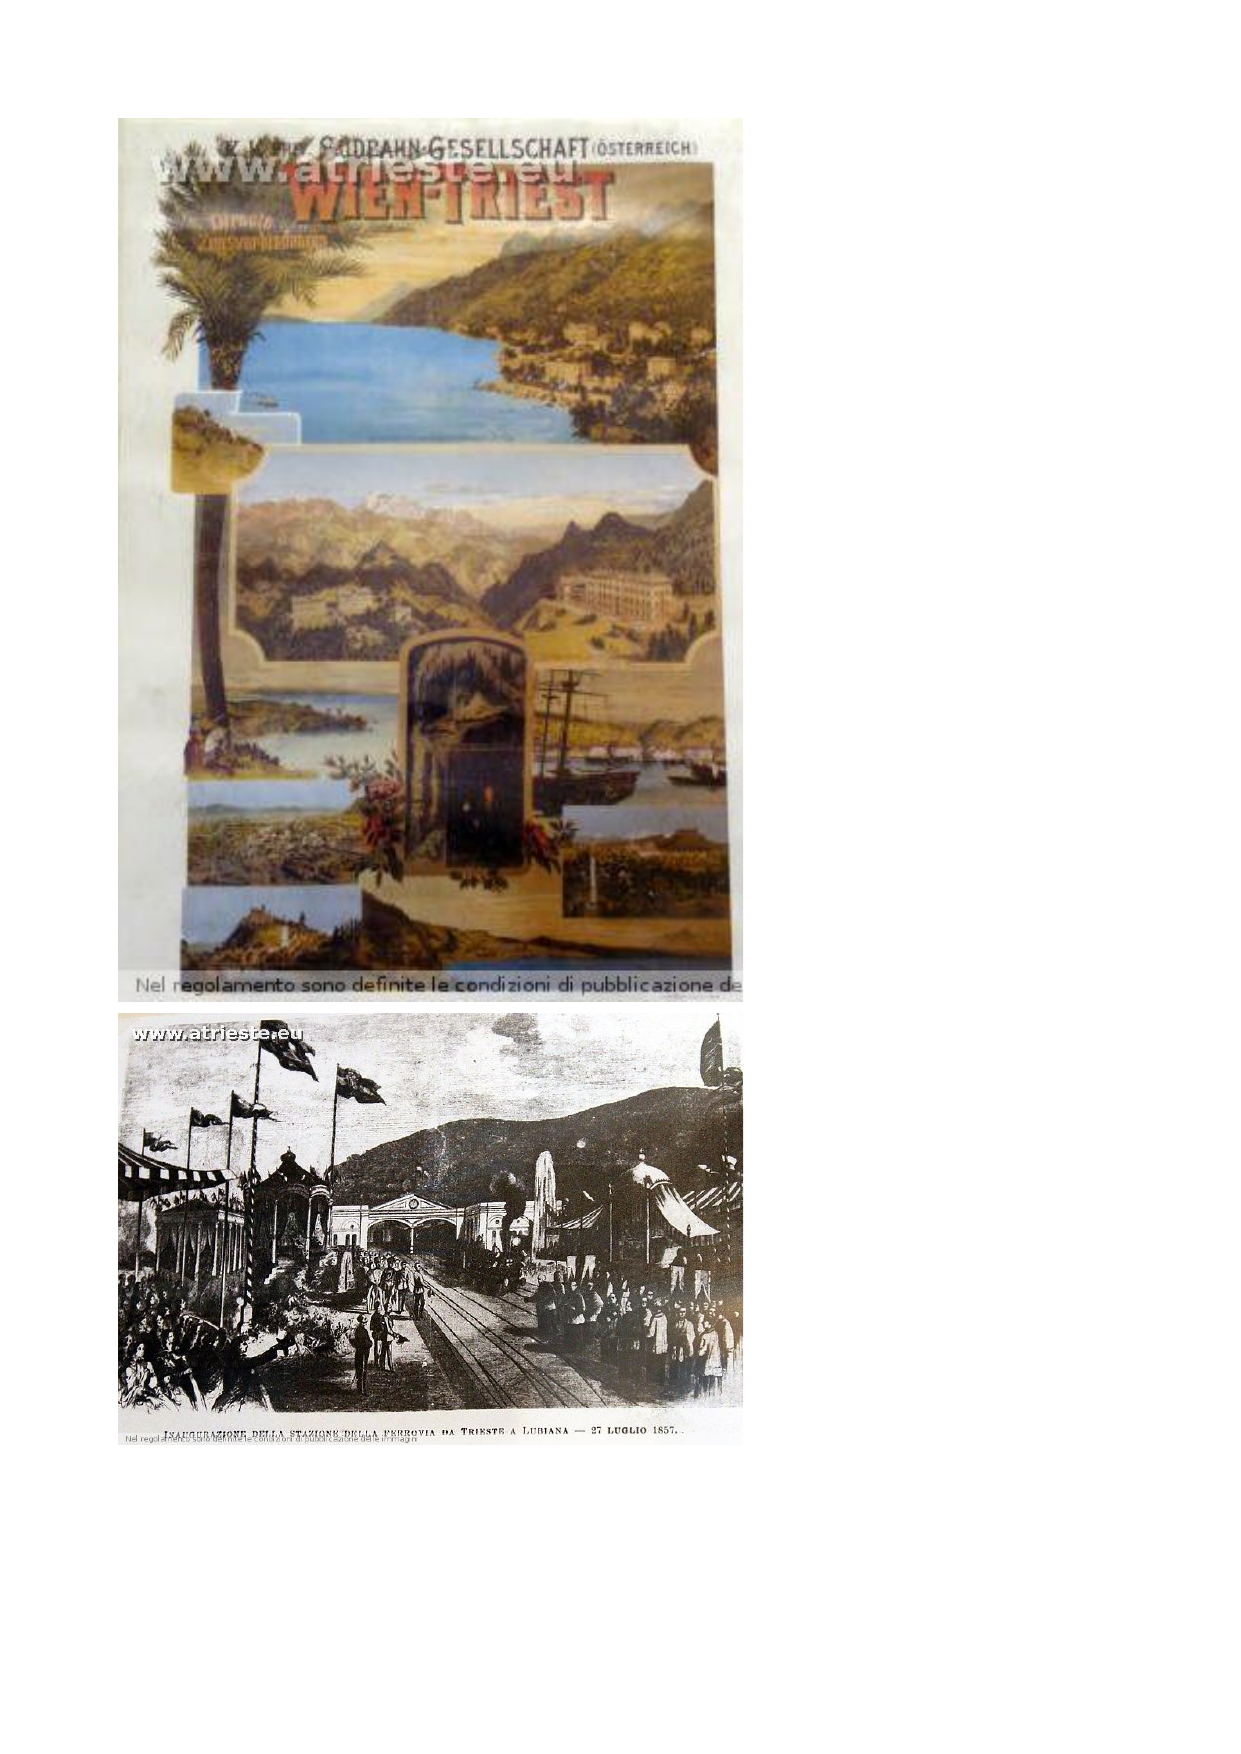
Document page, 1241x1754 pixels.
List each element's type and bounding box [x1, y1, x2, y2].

picture [118, 1013, 744, 1445]
picture [118, 118, 744, 1002]
